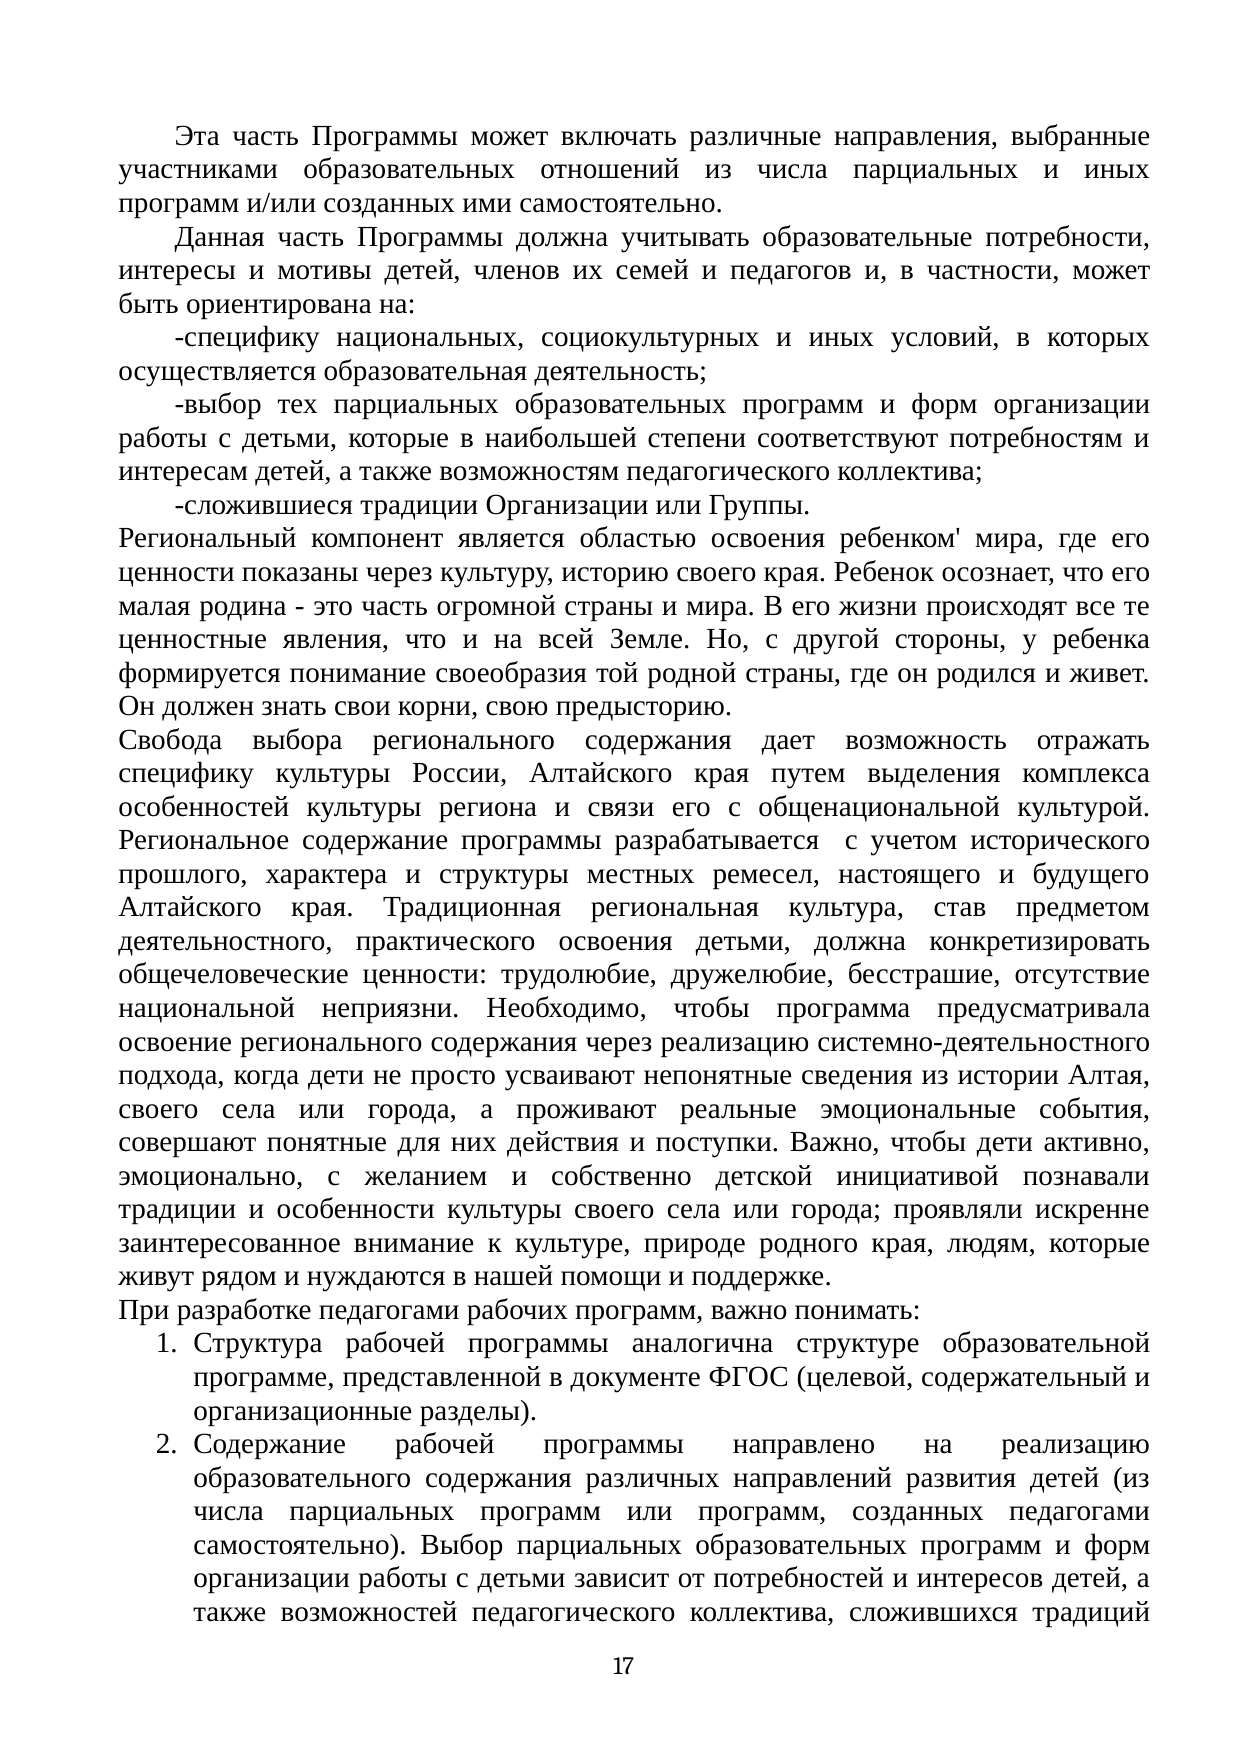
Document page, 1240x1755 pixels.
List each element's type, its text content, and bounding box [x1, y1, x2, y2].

text Эта часть Программы может включать различные направления, выбранные участниками образовательных отношений из числа парциальных и иных программ и/или созданных ими самостоятельно. [118, 118, 1151, 219]
text -сложившиеся традиции Организации или Группы. [118, 487, 1151, 521]
text -специфику национальных, социокультурных и иных условий, в которых осуществляется образовательная деятельность; [118, 319, 1151, 386]
text Данная часть Программы должна учитывать образовательные потребности, интересы и мотивы детей, членов их семей и педагогов и, в частности, может быть ориентирована на: [118, 219, 1151, 319]
list Содержание рабочей программы направлено на реализацию образовательного содержания различных направлений развития детей (из числа парциальных программ или программ, созданных педагогами самостоятельно). Выбор парциальных образовательных программ и форм организации работы с детьми зависит от потребностей и интересов детей, а также возможностей педагогического коллектива, сложившихся традиций [156, 1426, 1151, 1627]
list Структура рабочей программы аналогична структуре образовательной программе, представленной в документе ФГОС (целевой, содержательный и организационные разделы). [156, 1326, 1151, 1426]
text -выбор тех парциальных образовательных программ и форм организации работы с детьми, которые в наибольшей степени соответствуют потребностям и интересам детей, а также возможностям педагогического коллектива; [118, 386, 1151, 487]
text Региональный компонент является областью освоения ребенком' мира, где его ценности показаны через культуру, историю своего края. Ребенок осознает, что его малая родина - это часть огромной страны и мира. В его жизни происходят все те ценностные явления, что и на всей Земле. Но, с другой стороны, у ребенка формируется понимание своеобразия той родной страны, где он родился и живет. Он должен знать свои корни, свою предысторию. [118, 521, 1151, 722]
text Свобода выбора регионального содержания дает возможность отражать специфику культуры России, Алтайского края путем выделения комплекса особенностей культуры региона и связи его с общенациональной культурой. Региональное содержание программы разрабатывается с учетом исторического прошлого, характера и структуры местных ремесел, настоящего и будущего Алтайского края. Традиционная региональная культура, став предметом деятельностного, практического освоения детьми, должна конкретизировать общечеловеческие ценности: трудолюбие, дружелюбие, бесстрашие, отсутствие национальной неприязни. Необходимо, чтобы программа предусматривала освоение регионального содержания через реализацию системно-деятельностного подхода, когда дети не просто усваивают непонятные сведения из истории Алтая, своего села или города, а проживают реальные эмоциональные события, совершают понятные для них действия и поступки. Важно, чтобы дети активно, эмоционально, с желанием и собственно детской инициативой познавали традиции и особенности культуры своего села или города; проявляли искренне заинтересованное внимание к культуре, природе родного края, людям, которые живут рядом и нуждаются в нашей помощи и поддержке. [118, 722, 1151, 1292]
text При разработке педагогами рабочих программ, важно понимать: [118, 1292, 1151, 1326]
